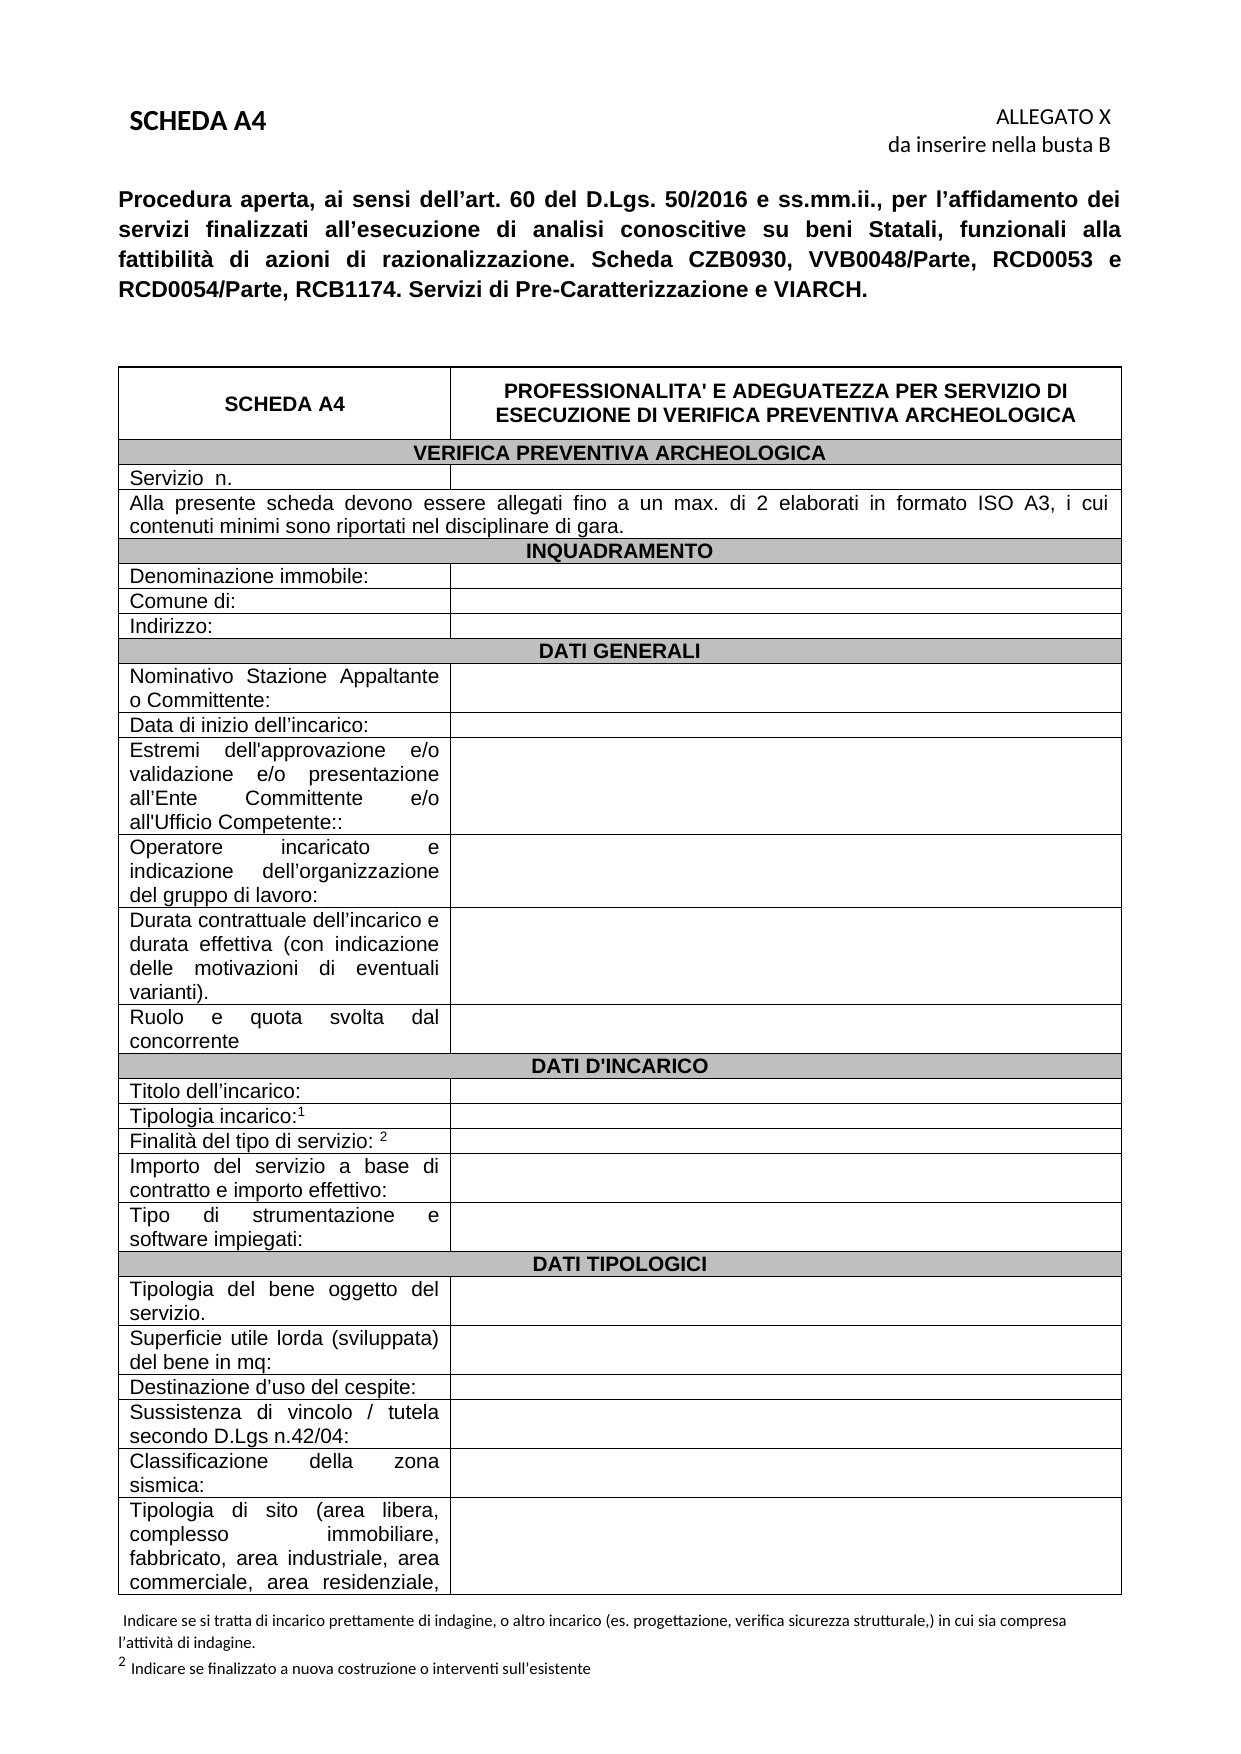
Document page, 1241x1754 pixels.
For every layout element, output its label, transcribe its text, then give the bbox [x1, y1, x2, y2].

table_cell [451, 1154, 1121, 1202]
table_cell Tipo di strumentazione e software impiegati: [119, 1203, 450, 1251]
table_cell Tipologia del bene oggetto del servizio. [119, 1277, 450, 1325]
table_cell [451, 1449, 1121, 1497]
table_cell Finalità del tipo di servizio: 2 [119, 1129, 450, 1153]
table_cell [451, 1129, 1121, 1153]
table_cell Indirizzo: [119, 614, 450, 638]
table_cell Comune di: [119, 589, 450, 613]
table_cell [451, 1498, 1121, 1593]
table_cell Nominativo Stazione Appaltante o Committente: [119, 664, 450, 712]
table_cell Titolo dell’incarico: [119, 1079, 450, 1103]
table_cell [451, 465, 1121, 489]
table_cell Alla presente scheda devono essere allegati fino a un max. di 2 elaborati in formato ISO A3, i cui contenuti minimi sono riportati nel disciplinare di gara. [119, 490, 1121, 538]
table_cell Denominazione immobile: [119, 564, 450, 588]
table_cell Tipologia incarico:1 [119, 1104, 450, 1128]
table_cell [451, 564, 1121, 588]
table_cell DATI GENERALI [119, 639, 1121, 663]
table_cell [451, 1104, 1121, 1128]
table_cell [451, 1375, 1121, 1399]
table_header SCHEDA A4 [119, 368, 450, 439]
table_cell Tipologia di sito (area libera, complesso immobiliare, fabbricato, area industriale, area commerciale, area residenziale, [119, 1498, 450, 1593]
table_cell DATI TIPOLOGICI [119, 1252, 1121, 1276]
table_cell [451, 1203, 1121, 1251]
table_cell Importo del servizio a base di contratto e importo effettivo: [119, 1154, 450, 1202]
table_cell VERIFICA PREVENTIVA ARCHEOLOGICA [119, 440, 1121, 464]
table_cell [451, 1005, 1121, 1053]
table_cell Durata contrattuale dell’incarico e durata effettiva (con indicazione delle motivazioni di eventuali varianti). [119, 908, 450, 1004]
table_cell [451, 908, 1121, 1004]
table_cell Superficie utile lorda (sviluppata) del bene in mq: [119, 1326, 450, 1374]
table_cell DATI D'INCARICO [119, 1054, 1121, 1078]
table_cell Estremi dell'approvazione e/o validazione e/o presentazione all’Ente Committente e/o all'Ufficio Competente:: [119, 738, 450, 834]
table_cell [451, 1400, 1121, 1448]
table_cell [451, 664, 1121, 712]
table_cell Classificazione della zona sismica: [119, 1449, 450, 1497]
table_cell [451, 738, 1121, 834]
table_cell [451, 589, 1121, 613]
table_cell [451, 835, 1121, 907]
table_cell INQUADRAMENTO [119, 539, 1121, 563]
table_header PROFESSIONALITA' E ADEGUATEZZA PER SERVIZIO DI ESECUZIONE DI VERIFICA PREVENTIVA ARCHEOLOGICA [451, 368, 1121, 439]
table_cell [451, 1277, 1121, 1325]
table_cell [451, 1326, 1121, 1374]
table_cell Operatore incaricato e indicazione dell’organizzazione del gruppo di lavoro: [119, 835, 450, 907]
table_cell Servizio n. [119, 465, 450, 489]
table_cell Ruolo e quota svolta dal concorrente [119, 1005, 450, 1053]
table_cell Data di inizio dell’incarico: [119, 713, 450, 737]
table_cell [451, 1079, 1121, 1103]
table_cell Sussistenza di vincolo / tutela secondo D.Lgs n.42/04: [119, 1400, 450, 1448]
table_cell [451, 713, 1121, 737]
table_cell Destinazione d’uso del cespite: [119, 1375, 450, 1399]
table_cell [451, 614, 1121, 638]
